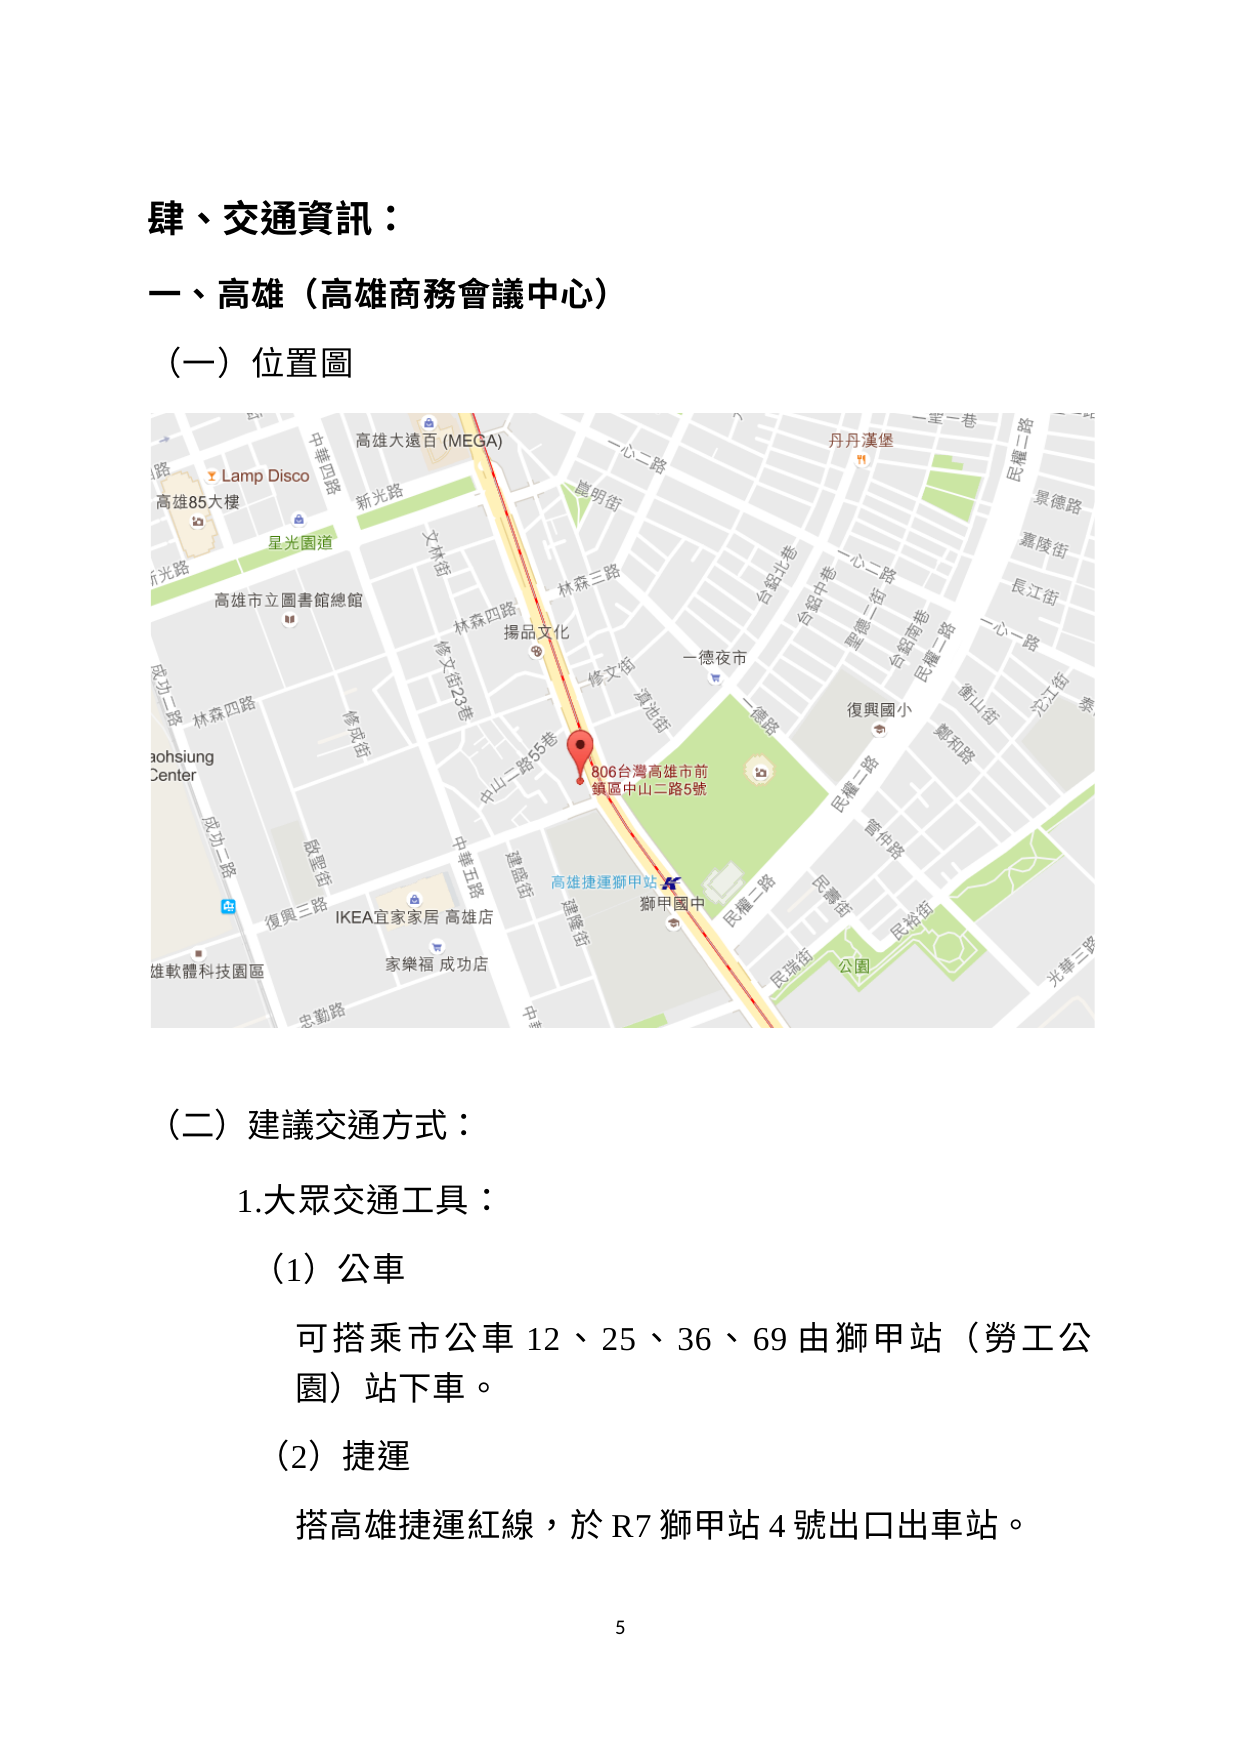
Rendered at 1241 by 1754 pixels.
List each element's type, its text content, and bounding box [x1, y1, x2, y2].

text （1）公車 [251, 1241, 1093, 1291]
picture [150, 413, 1095, 1028]
text 肆、交通資訊： [148, 173, 1129, 248]
text 1.大眾交通工具： [178, 1173, 1093, 1223]
text 搭高雄捷運紅線，於R7獅甲站4號出口出車站。 [295, 1498, 1092, 1548]
text （一）位置圖 [148, 335, 1093, 385]
text （二）建議交通方式： [148, 1079, 1092, 1154]
text 可搭乘市公車12、25、36、69由獅甲站（勞工公園）站下車。 [295, 1310, 1092, 1410]
text （2）捷運 [256, 1429, 1093, 1479]
text 一、高雄（高雄商務會議中心） [148, 266, 1093, 316]
